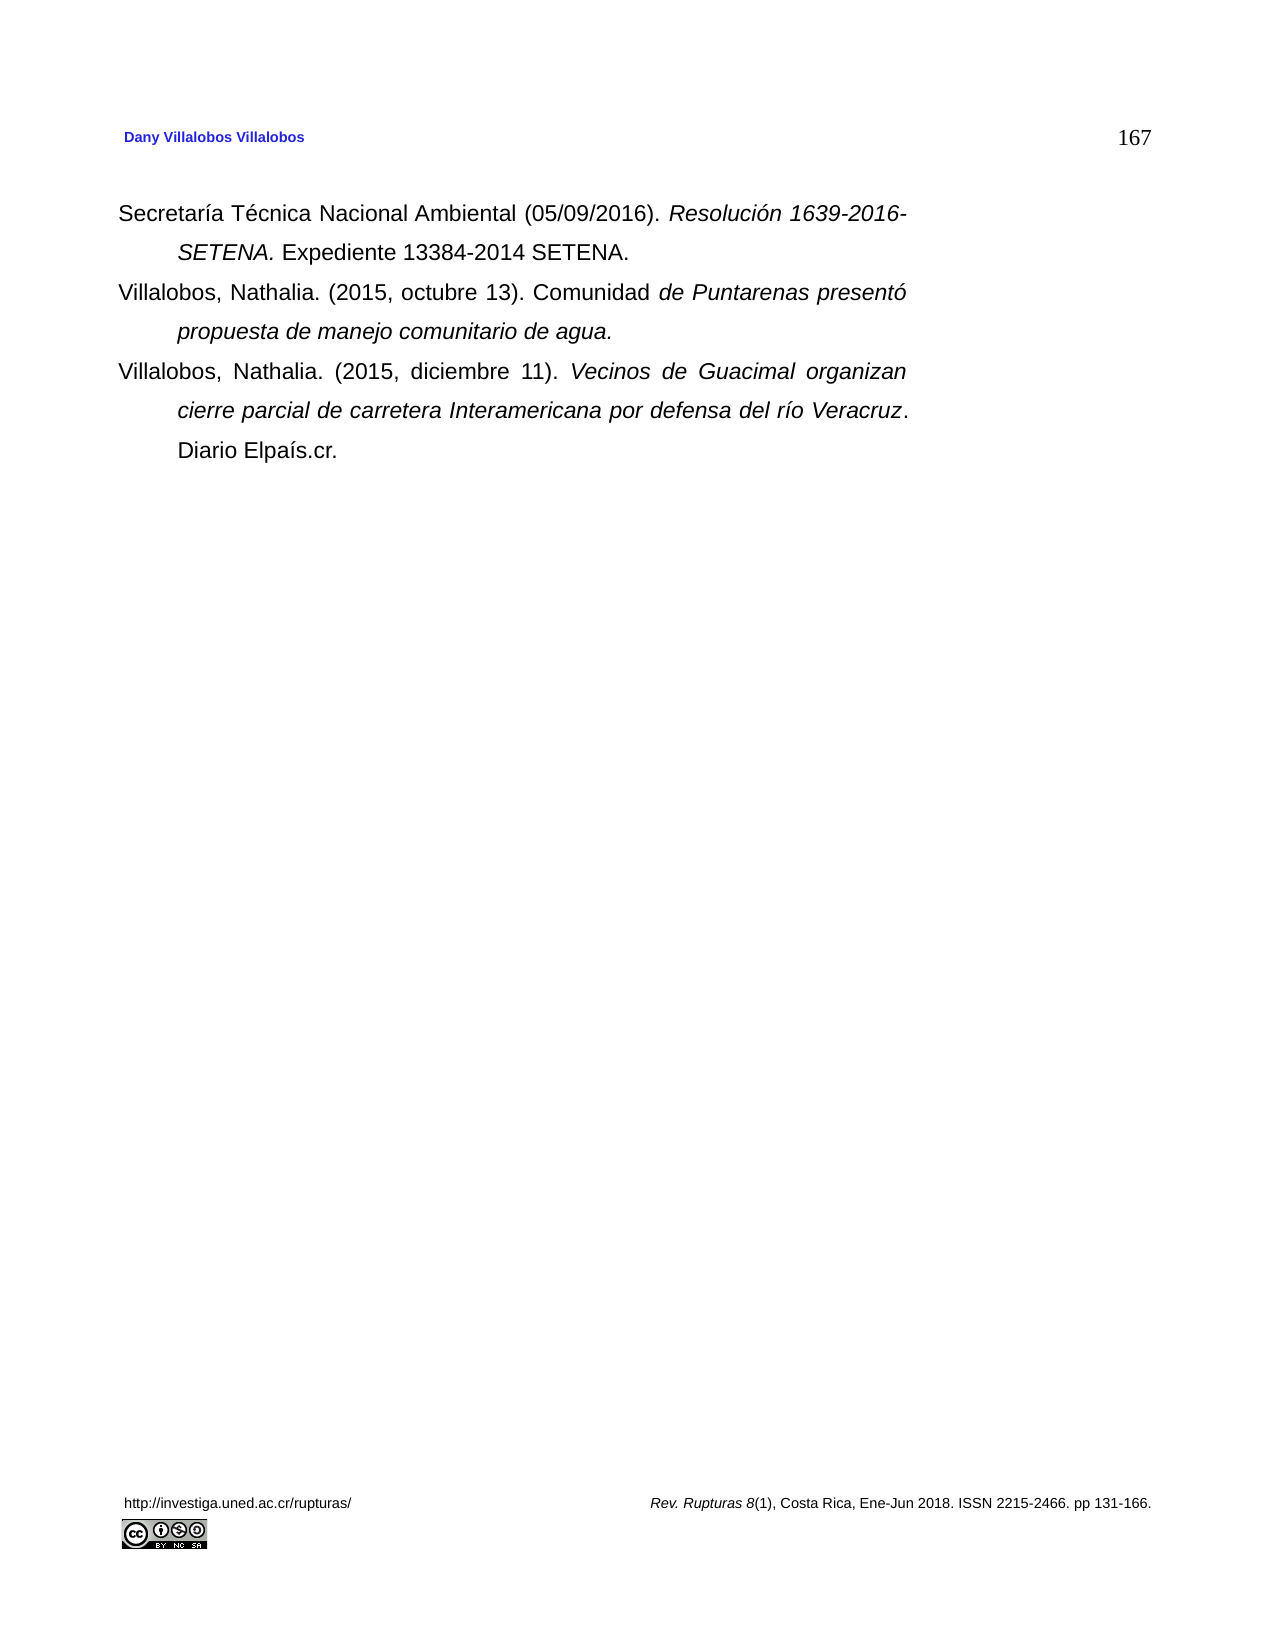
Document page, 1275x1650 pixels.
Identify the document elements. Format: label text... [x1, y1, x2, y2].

text Secretaría Técnica Nacional Ambiental (05/09/2016). Resolución 1639-2016-SETENA. Expediente 13384-2014 SETENA. [118, 200, 909, 266]
text Villalobos, Nathalia. (2015, diciembre 11). Vecinos de Guacimal organizan cierre parcial de carretera Interamericana por defensa del río Veracruz. Diario Elpaís.cr. [118, 358, 909, 463]
text Villalobos, Nathalia. (2015, octubre 13). Comunidad de Puntarenas presentó propuesta de manejo comunitario de agua. [118, 279, 909, 344]
picture [121, 1519, 208, 1549]
